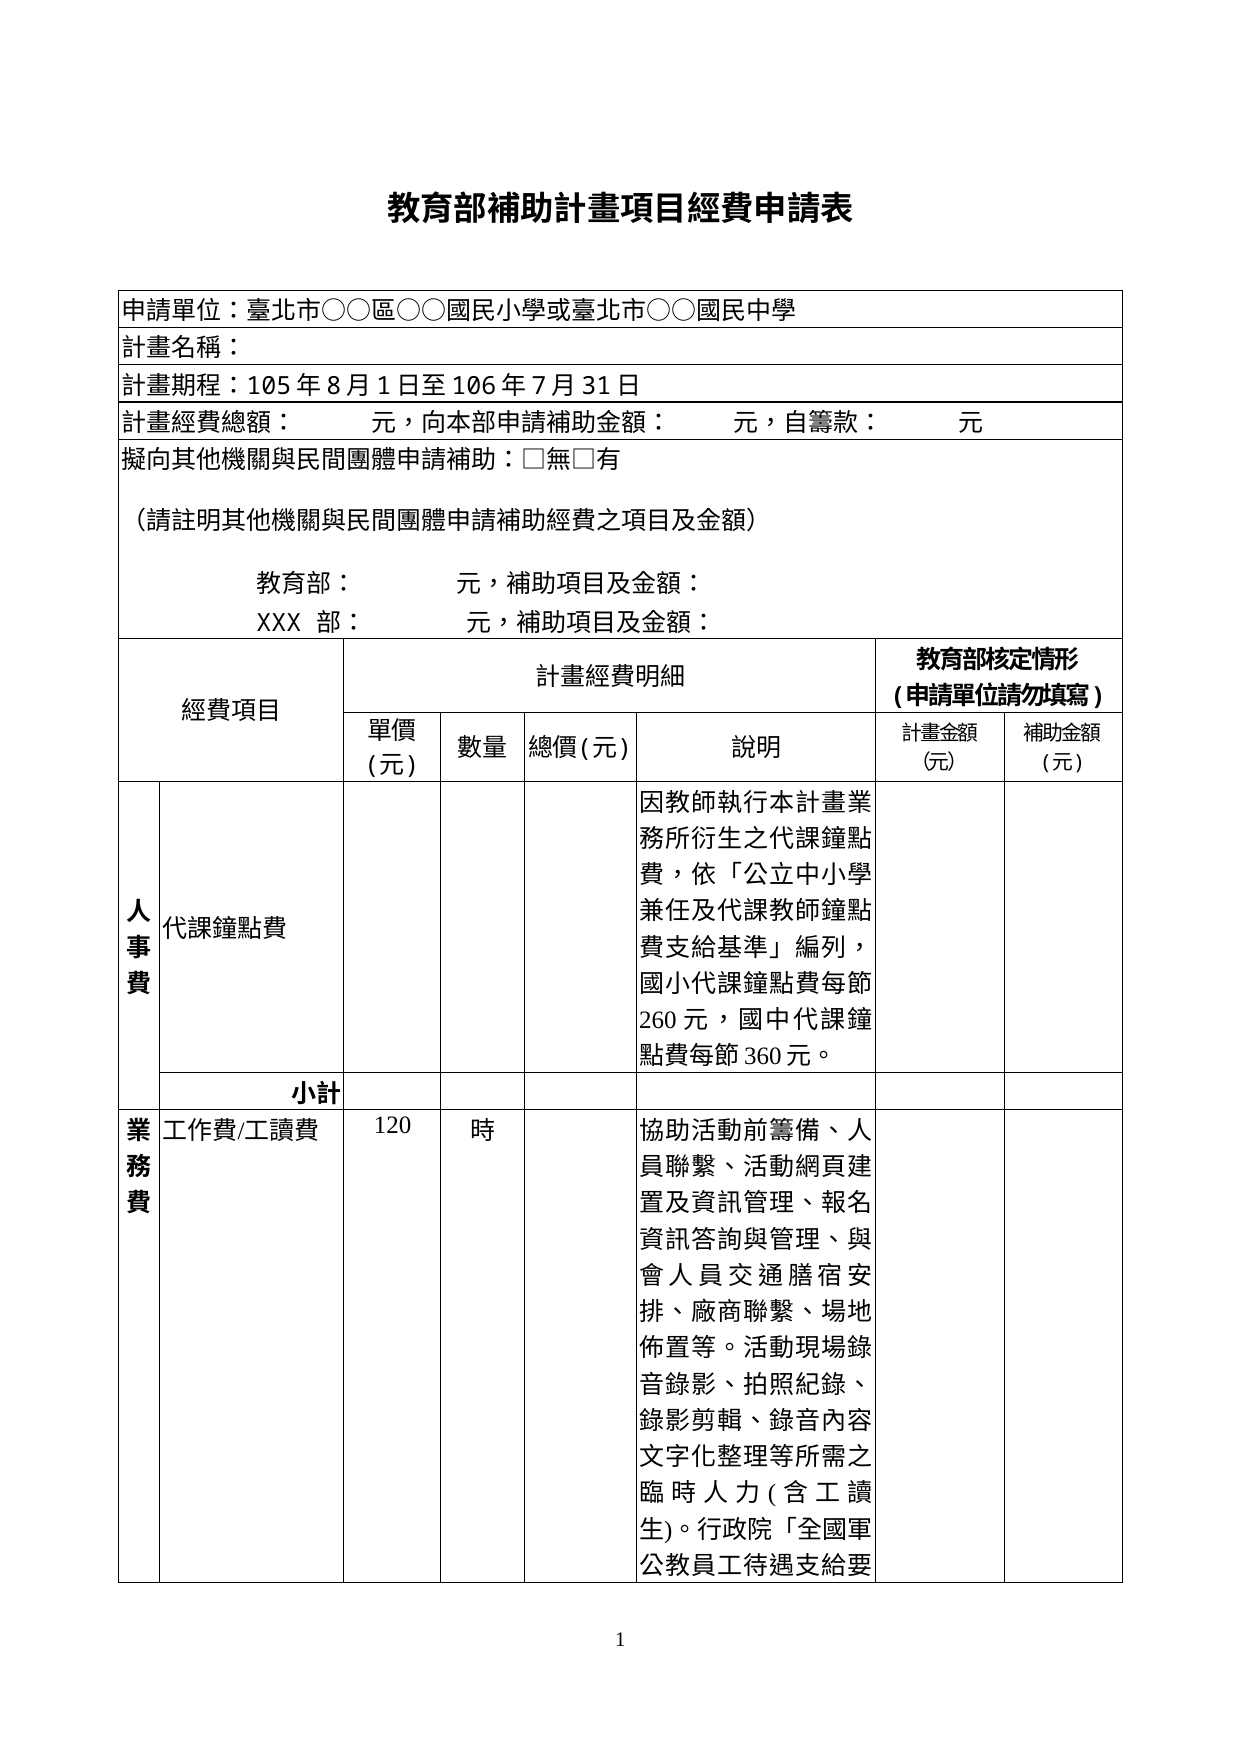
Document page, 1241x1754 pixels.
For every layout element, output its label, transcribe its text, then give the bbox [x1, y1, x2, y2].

table_cell [525, 1073, 636, 1109]
table_cell 經費項目 [119, 639, 343, 781]
table_cell [1005, 1110, 1122, 1582]
table_cell [344, 782, 440, 1072]
table_cell [525, 782, 636, 1072]
table_cell [525, 1110, 636, 1582]
table_cell 計畫經費總額： 元，向本部申請補助金額： 元，自籌款： 元 [119, 403, 1122, 439]
table_cell 因教師執行本計畫業務所衍生之代課鐘點費，依「公立中小學兼任及代課教師鐘點費支給基準」編列，國小代課鐘點費每節260元，國中代課鐘點費每節360元。 [637, 782, 875, 1072]
table_cell 說明 [637, 713, 875, 781]
table_cell 小計 [160, 1073, 343, 1109]
table_cell 數量 [441, 713, 524, 781]
table_cell [344, 1073, 440, 1109]
table_cell [441, 782, 524, 1072]
table_cell 計畫期程：105年8月1日至106年7月31日 [119, 365, 1122, 401]
table_cell 補助金額(元) [1005, 713, 1122, 781]
table_cell 人事費 [119, 782, 159, 1109]
table_cell [876, 1073, 1004, 1109]
table_cell 時 [441, 1110, 524, 1582]
table_cell 教育部核定情形 (申請單位請勿填寫) [876, 639, 1122, 712]
table_cell [1005, 782, 1122, 1072]
table_cell 協助活動前籌備、人員聯繫、活動網頁建置及資訊管理、報名資訊答詢與管理、與會人員交通膳宿安排、廠商聯繫、場地佈置等。活動現場錄音錄影、拍照紀錄、錄影剪輯、錄音內容文字化整理等所需之臨時人力(含工讀生)。行政院「全國軍公教員工待遇支給要 [637, 1110, 875, 1582]
subtitle 教育部補助計畫項目經費申請表 [118, 164, 1122, 227]
table_cell 計畫經費明細 [344, 639, 875, 712]
table_cell 業務費 [119, 1110, 159, 1582]
table_cell 120 [344, 1110, 440, 1582]
table_cell [637, 1073, 875, 1109]
table_cell 代課鐘點費 [160, 782, 343, 1072]
table_cell 總價(元) [525, 713, 636, 781]
table_cell 工作費/工讀費 [160, 1110, 343, 1582]
table_header 申請單位：臺北市○○區○○國民小學或臺北市○○國民中學 [119, 291, 1122, 327]
table_cell 擬向其他機關與民間團體申請補助：□無□有 （請註明其他機關與民間團體申請補助經費之項目及金額） 教育部： 元，補助項目及金額： XXX 部： 元，補助項目及金額： [119, 440, 1122, 638]
table_cell 單價(元) [344, 713, 440, 781]
table_cell [876, 1110, 1004, 1582]
table_cell 計畫金額（元） [876, 713, 1004, 781]
table_cell [441, 1073, 524, 1109]
table_cell [876, 782, 1004, 1072]
table_cell 計畫名稱： [119, 328, 1122, 364]
table_cell [1005, 1073, 1122, 1109]
